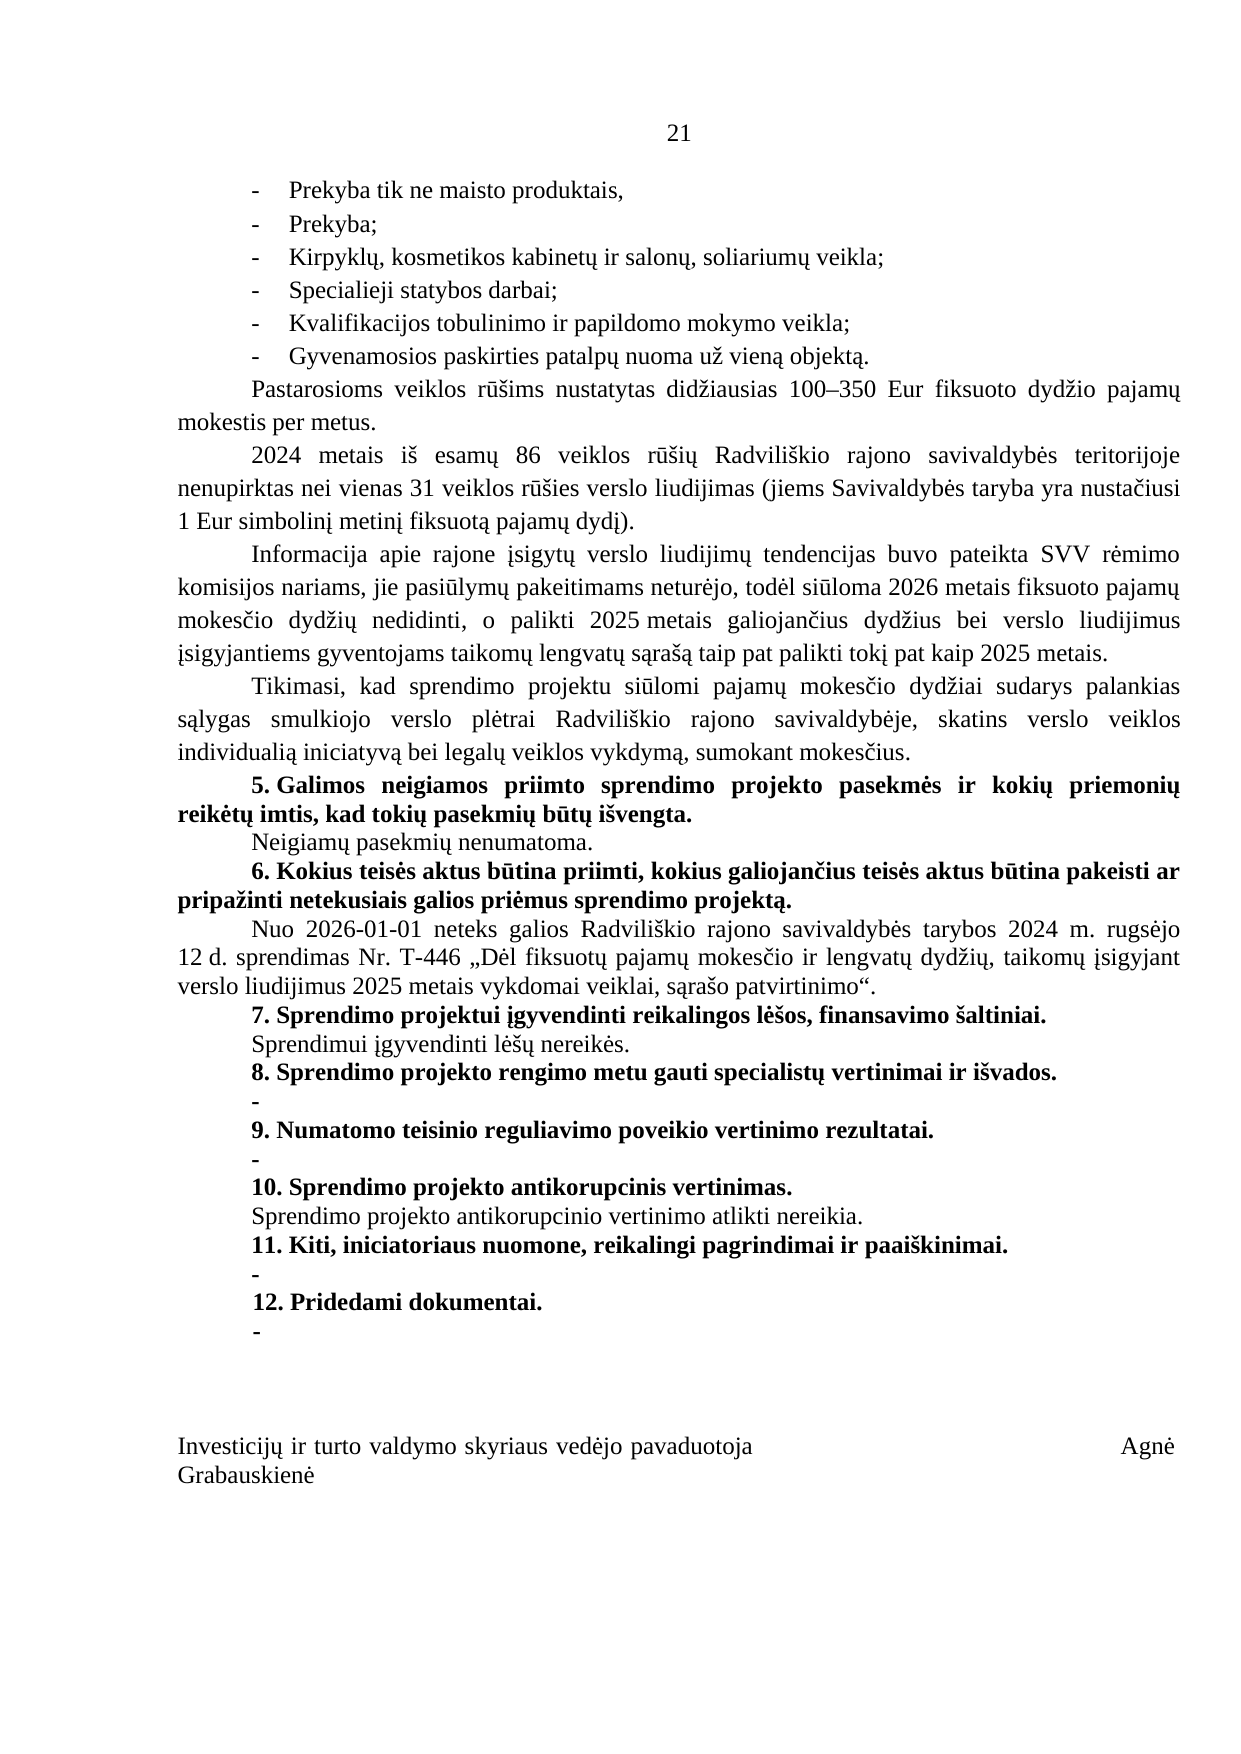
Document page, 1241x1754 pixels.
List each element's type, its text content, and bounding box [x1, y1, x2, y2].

text 5. Galimos neigiamos priimto sprendimo projekto pasekmės ir kokių priemonių reikėtų imtis, kad tokių pasekmių būtų išvengta. [177, 770, 1181, 827]
text Investicijų ir turto valdymo skyriaus vedėjo pavaduotoja Agnė Grabauskienė [177, 1431, 1181, 1489]
text - [177, 1259, 1181, 1287]
text - Specialieji statybos darbai; [251, 275, 1181, 303]
text Informacija apie rajone įsigytų verslo liudijimų tendencijas buvo pateikta SVV rėmimo komisijos nariams, jie pasiūlymų pakeitimams neturėjo, todėl siūloma 2026 metais fiksuoto pajamų mokesčio dydžių nedidinti, o palikti 2025 metais galiojančius dydžius bei verslo liudijimus įsigyjantiems gyventojams taikomų lengvatų sąrašą taip pat palikti tokį pat kaip 2025 metais. [177, 539, 1181, 667]
text - Kirpyklų, kosmetikos kabinetų ir salonų, soliariumų veikla; [251, 242, 1181, 270]
text 7. Sprendimo projektui įgyvendinti reikalingos lėšos, finansavimo šaltiniai. [177, 1000, 1181, 1029]
text - [177, 1086, 1181, 1115]
text Sprendimo projekto antikorupcinio vertinimo atlikti nereikia. [177, 1201, 1181, 1230]
text - Prekyba; [251, 209, 1181, 237]
text - Kvalifikacijos tobulinimo ir papildomo mokymo veikla; [251, 308, 1181, 336]
text - [177, 1144, 1181, 1172]
text 6. Kokius teisės aktus būtina priimti, kokius galiojančius teisės aktus būtina pakeisti ar pripažinti netekusiais galios priėmus sprendimo projektą. [177, 856, 1181, 914]
text Sprendimui įgyvendinti lėšų nereikės. [177, 1029, 1181, 1057]
text - [177, 1316, 1181, 1345]
text 9. Numatomo teisinio reguliavimo poveikio vertinimo rezultatai. [177, 1115, 1181, 1144]
text Tikimasi, kad sprendimo projektu siūlomi pajamų mokesčio dydžiai sudarys palankias sąlygas smulkiojo verslo plėtrai Radviliškio rajono savivaldybėje, skatins verslo veiklos individualią iniciatyvą bei legalų veiklos vykdymą, sumokant mokesčius. [177, 671, 1181, 766]
text - Prekyba tik ne maisto produktais, [251, 176, 1181, 204]
text 10. Sprendimo projekto antikorupcinis vertinimas. [177, 1172, 1181, 1201]
text Neigiamų pasekmių nenumatoma. [177, 827, 1181, 856]
text 12. Pridedami dokumentai. [177, 1287, 1181, 1316]
text - Gyvenamosios paskirties patalpų nuoma už vieną objektą. [251, 341, 1181, 369]
text 11. Kiti, iniciatoriaus nuomone, reikalingi pagrindimai ir paaiškinimai. [177, 1230, 1181, 1259]
text Nuo 2026-01-01 neteks galios Radviliškio rajono savivaldybės tarybos 2024 m. rugsėjo 12 d. sprendimas Nr. T-446 „Dėl fiksuotų pajamų mokesčio ir lengvatų dydžių, taikomų įsigyjant verslo liudijimus 2025 metais vykdomai veiklai, sąrašo patvirtinimo“. [177, 914, 1181, 1000]
text 2024 metais iš esamų 86 veiklos rūšių Radviliškio rajono savivaldybės teritorijoje nenupirktas nei vienas 31 veiklos rūšies verslo liudijimas (jiems Savivaldybės taryba yra nustačiusi 1 Eur simbolinį metinį fiksuotą pajamų dydį). [177, 440, 1181, 534]
text Pastarosioms veiklos rūšims nustatytas didžiausias 100–350 Eur fiksuoto dydžio pajamų mokestis per metus. [177, 374, 1181, 436]
text 8. Sprendimo projekto rengimo metu gauti specialistų vertinimai ir išvados. [177, 1057, 1181, 1086]
